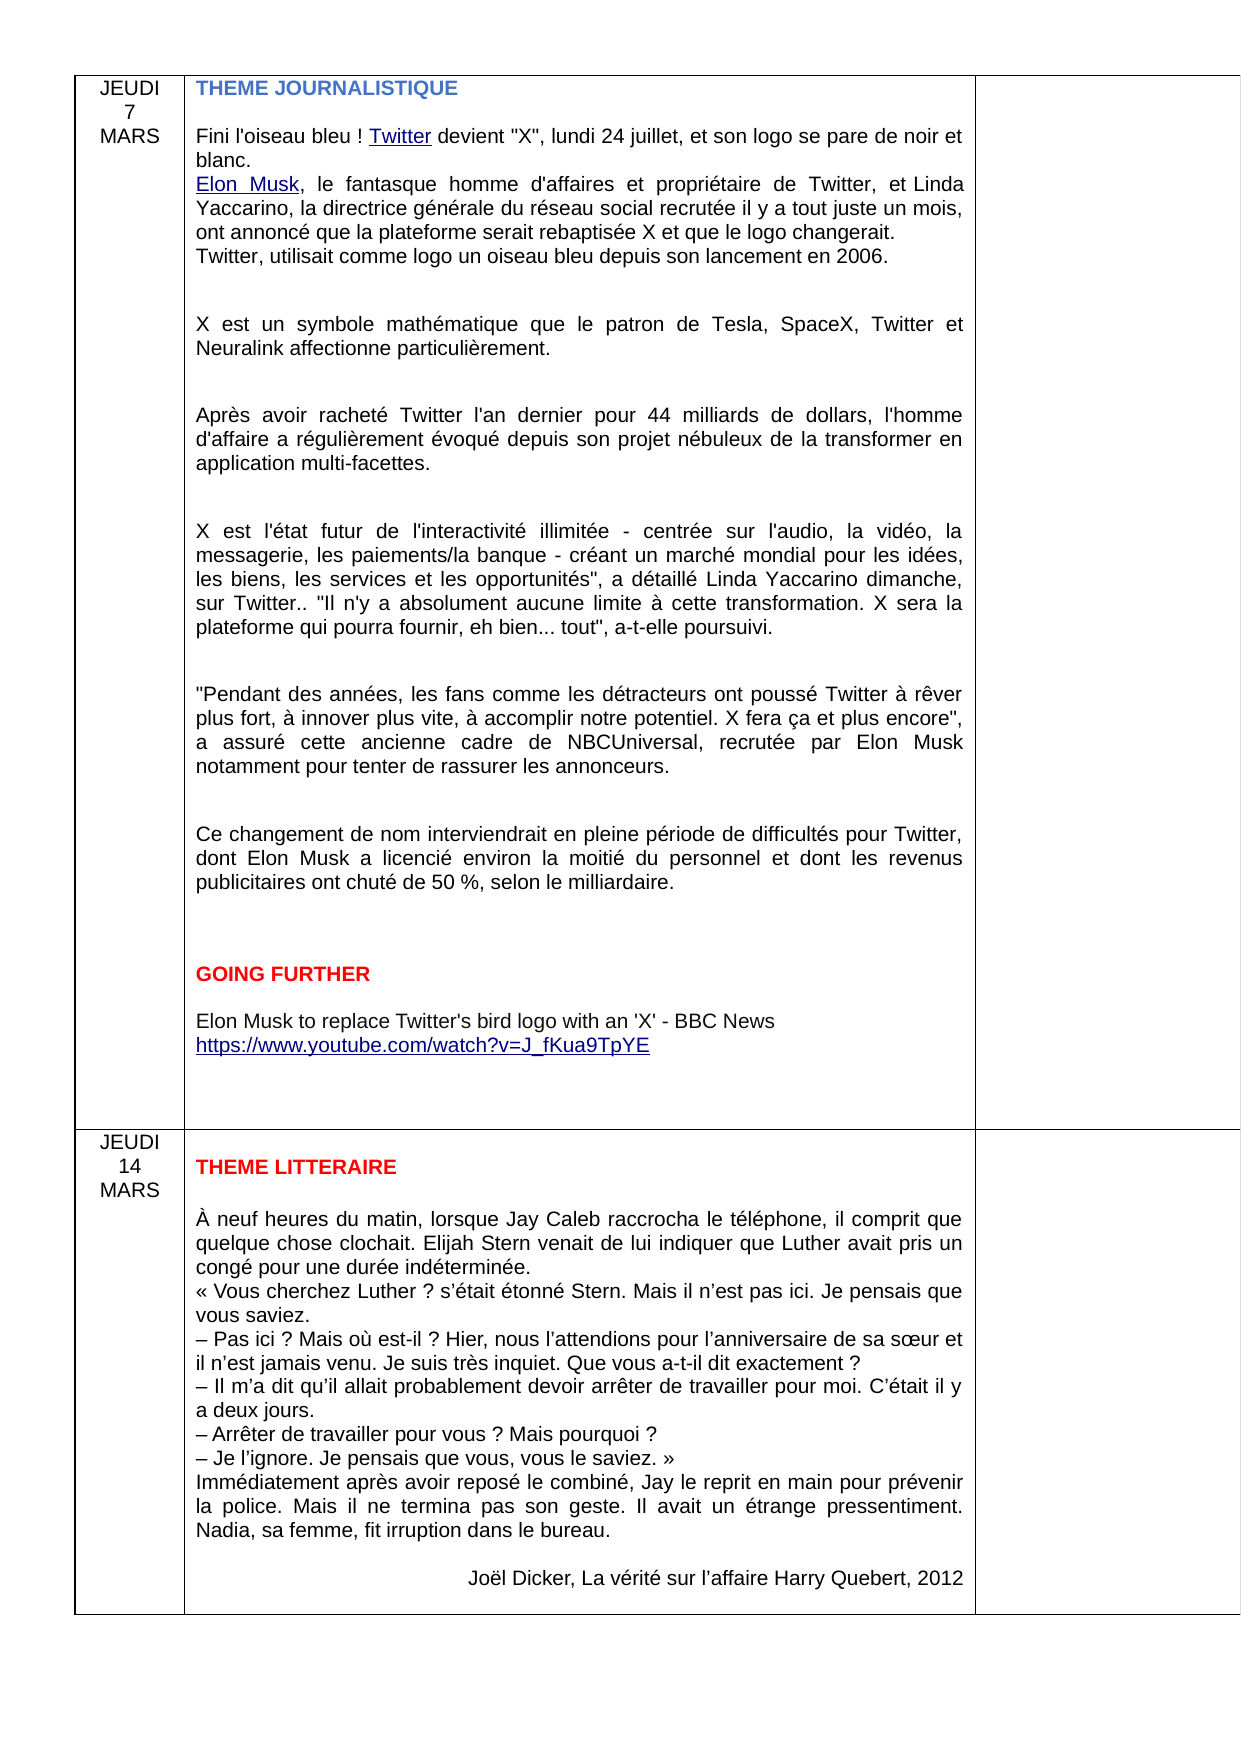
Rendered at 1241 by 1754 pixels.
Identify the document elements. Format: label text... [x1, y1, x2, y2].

table_cell [976, 76, 1240, 1129]
table_cell JEUDI 14 MARS [76, 1130, 184, 1614]
table_cell [976, 1130, 1240, 1614]
table_cell JEUDI 7 MARS [76, 76, 184, 1129]
table_cell THEME JOURNALISTIQUE Fini l'oiseau bleu ! Twitter devient "X", lundi 24 juillet, et son logo se pare de noir et blanc. Elon Musk, le fantasque homme d'affaires et propriétaire de Twitter, et Linda Yaccarino, la directrice générale du réseau social recrutée il y a tout juste un mois, ont annoncé que la plateforme serait rebaptisée X et que le logo changerait. Twitter, utilisait comme logo un oiseau bleu depuis son lancement en 2006. X est un symbole mathématique que le patron de Tesla, SpaceX, Twitter et Neuralink affectionne particulièrement. Après avoir racheté Twitter l'an dernier pour 44 milliards de dollars, l'homme d'affaire a régulièrement évoqué depuis son projet nébuleux de la transformer en application multi-facettes. X est l'état futur de l'interactivité illimitée - centrée sur l'audio, la vidéo, la messagerie, les paiements/la banque - créant un marché mondial pour les idées, les biens, les services et les opportunités", a détaillé Linda Yaccarino dimanche, sur Twitter.. "Il n'y a absolument aucune limite à cette transformation. X sera la plateforme qui pourra fournir, eh bien... tout", a-t-elle poursuivi. "Pendant des années, les fans comme les détracteurs ont poussé Twitter à rêver plus fort, à innover plus vite, à accomplir notre potentiel. X fera ça et plus encore", a assuré cette ancienne cadre de NBCUniversal, recrutée par Elon Musk notamment pour tenter de rassurer les annonceurs. Ce changement de nom interviendrait en pleine période de difficultés pour Twitter, dont Elon Musk a licencié environ la moitié du personnel et dont les revenus publicitaires ont chuté de 50 %, selon le milliardaire. GOING FURTHER Elon Musk to replace Twitter's bird logo with an 'X' - BBC News https://www.youtube.com/watch?v=J_fKua9TpYE [185, 76, 975, 1129]
table_cell THEME LITTERAIRE À neuf heures du matin, lorsque Jay Caleb raccrocha le téléphone, il comprit que quelque chose clochait. Elijah Stern venait de lui indiquer que Luther avait pris un congé pour une durée indéterminée. « Vous cherchez Luther ? s’était étonné Stern. Mais il n’est pas ici. Je pensais que vous saviez. – Pas ici ? Mais où est-il ? Hier, nous l’attendions pour l’anniversaire de sa sœur et il n’est jamais venu. Je suis très inquiet. Que vous a-t-il dit exactement ? – Il m’a dit qu’il allait probablement devoir arrêter de travailler pour moi. C’était il y a deux jours. – Arrêter de travailler pour vous ? Mais pourquoi ? – Je l’ignore. Je pensais que vous, vous le saviez. » Immédiatement après avoir reposé le combiné, Jay le reprit en main pour prévenir la police. Mais il ne termina pas son geste. Il avait un étrange pressentiment. Nadia, sa femme, fit irruption dans le bureau. Joël Dicker, La vérité sur l’affaire Harry Quebert, 2012 [185, 1130, 975, 1614]
